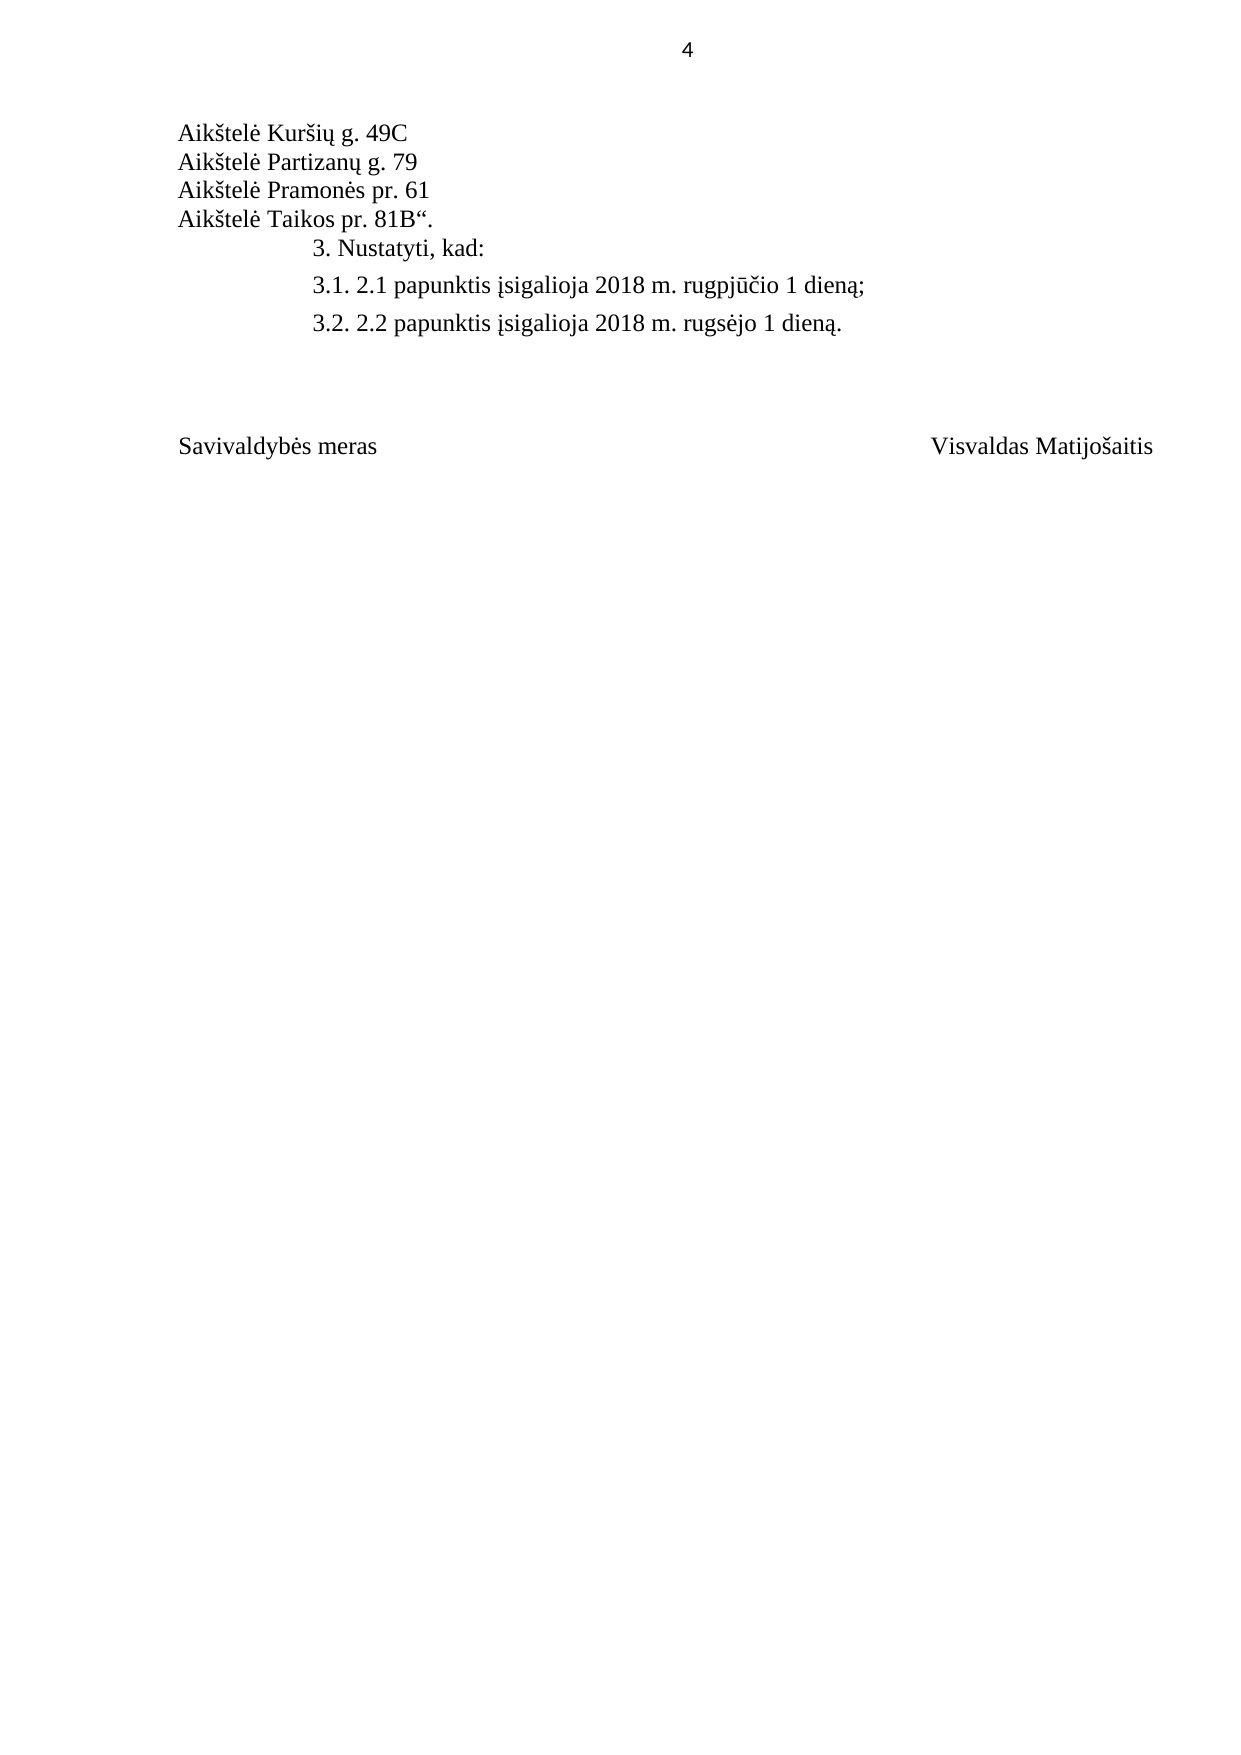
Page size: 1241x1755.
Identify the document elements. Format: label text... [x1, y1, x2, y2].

text 3. Nustatyti, kad: [177, 233, 1240, 262]
text Aikštelė Taikos pr. 81B“. [177, 204, 1240, 233]
text Aikštelė Pramonės pr. 61 [177, 176, 1240, 204]
text 3.2. 2.2 papunktis įsigalioja 2018 m. rugsėjo 1 dieną. [177, 308, 1240, 336]
text Savivaldybės meras Visvaldas Matijošaitis [178, 431, 1198, 460]
text Aikštelė Partizanų g. 79 [177, 147, 1240, 176]
text 3.1. 2.1 papunktis įsigalioja 2018 m. rugpjūčio 1 dieną; [177, 270, 1240, 299]
text Aikštelė Kuršių g. 49C [177, 118, 1240, 147]
